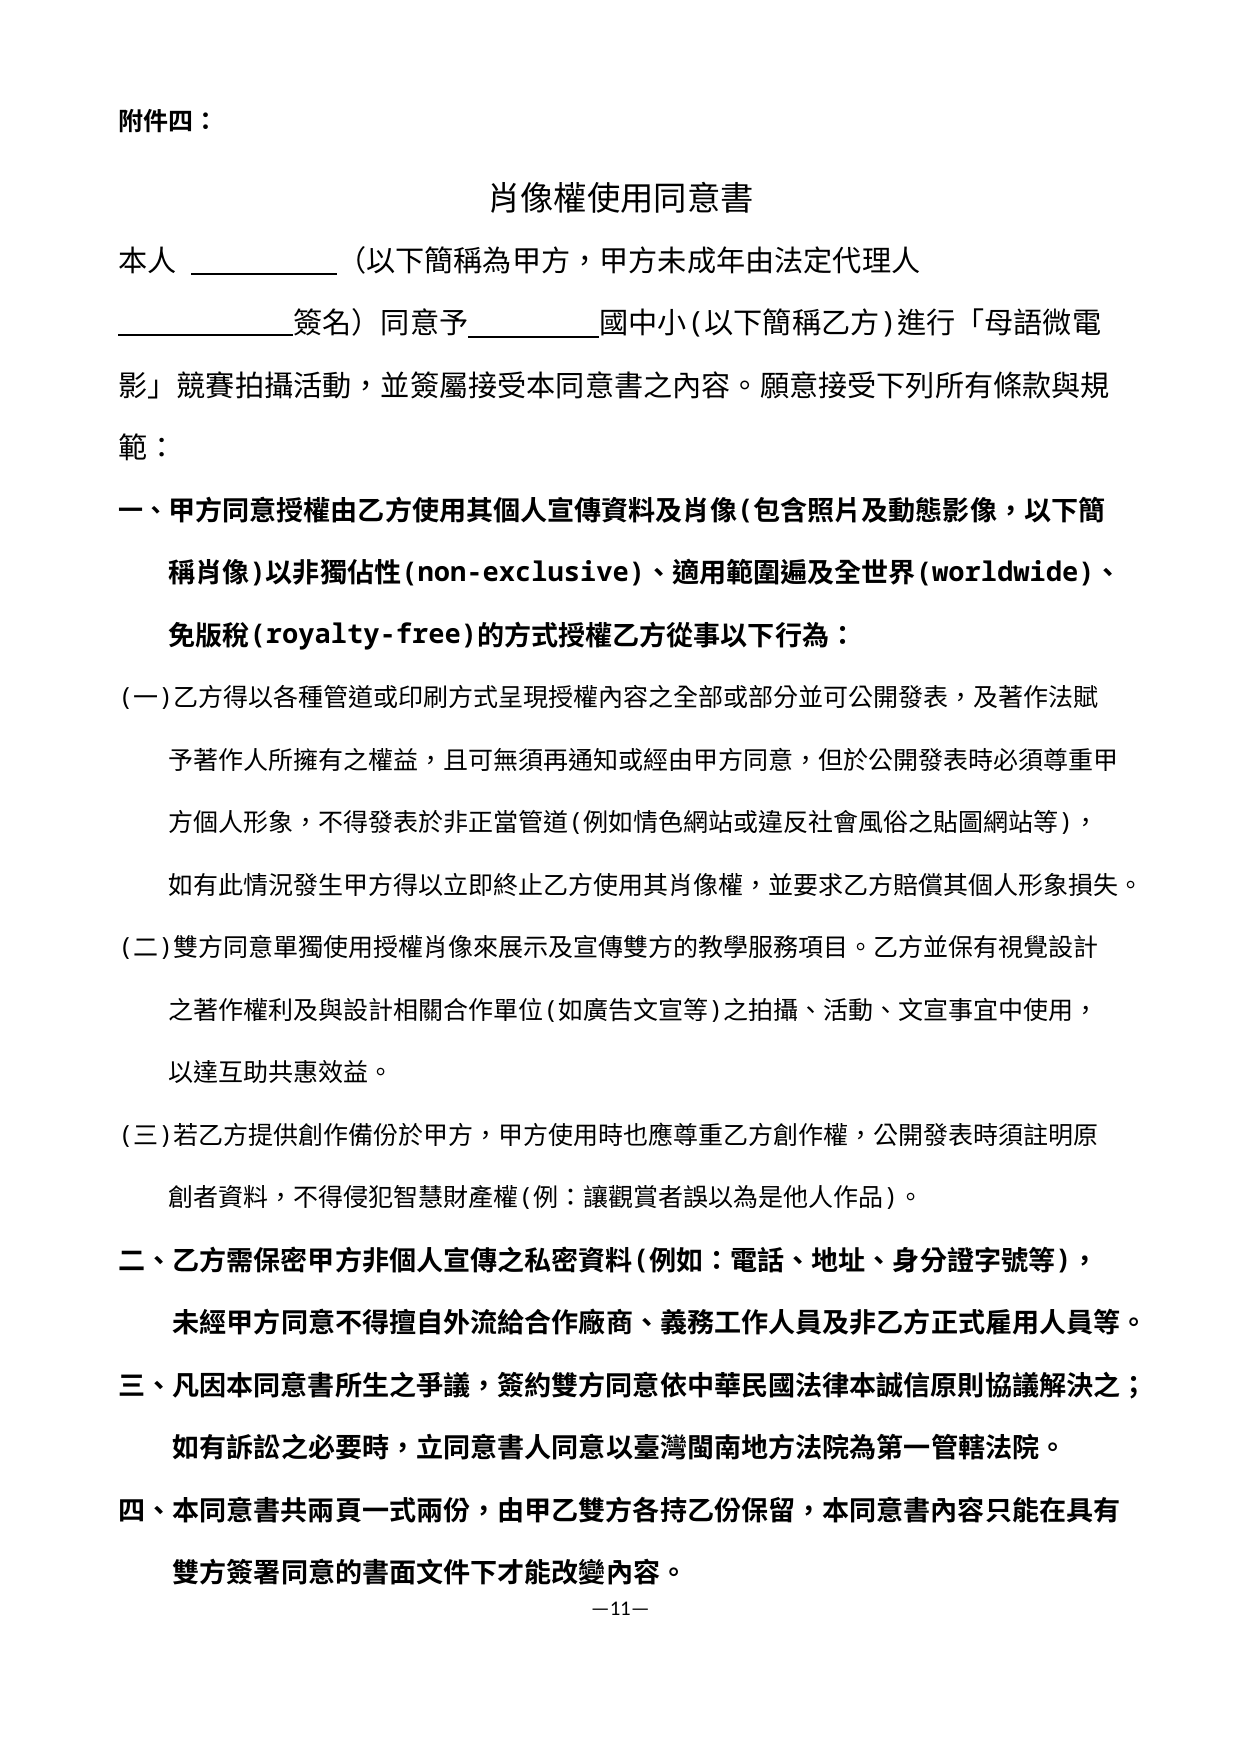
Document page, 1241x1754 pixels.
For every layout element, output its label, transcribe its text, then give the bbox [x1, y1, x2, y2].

text 四、本同意書共兩頁一式兩份，由甲乙雙方各持乙份保留，本同意書內容只能在具有雙方簽署同意的書面文件下才能改變內容。 [118, 1467, 1122, 1592]
text 附件四： [118, 92, 1122, 137]
text (三)若乙方提供創作備份於甲方，甲方使用時也應尊重乙方創作權，公開發表時須註明原創者資料，不得侵犯智慧財產權(例：讓觀賞者誤以為是他人作品)。 [118, 1092, 1122, 1217]
text 二、乙方需保密甲方非個人宣傳之私密資料(例如：電話、地址、身分證字號等)，未經甲方同意不得擅自外流給合作廠商、義務工作人員及非乙方正式雇用人員等。 [118, 1217, 1122, 1342]
text (二)雙方同意單獨使用授權肖像來展示及宣傳雙方的教學服務項目。乙方並保有視覺設計之著作權利及與設計相關合作單位(如廣告文宣等)之拍攝、活動、文宣事宜中使用，以達互助共惠效益。 [118, 904, 1122, 1092]
text (一)乙方得以各種管道或印刷方式呈現授權內容之全部或部分並可公開發表，及著作法賦予著作人所擁有之權益，且可無須再通知或經由甲方同意，但於公開發表時必須尊重甲方個人形象，不得發表於非正當管道(例如情色網站或違反社會風俗之貼圖網站等)，如有此情況發生甲方得以立即終止乙方使用其肖像權，並要求乙方賠償其個人形象損失。 [118, 654, 1122, 904]
text 簽名）同意予 國中小(以下簡稱乙方)進行「母語微電影」競賽拍攝活動，並簽屬接受本同意書之內容。願意接受下列所有條款與規範： [118, 279, 1122, 467]
text 肖像權使用同意書 [118, 154, 1122, 217]
text 一、甲方同意授權由乙方使用其個人宣傳資料及肖像(包含照片及動態影像，以下簡稱肖像)以非獨佔性(non-exclusive)、適用範圍遍及全世界(worldwide)、免版稅(royalty-free)的方式授權乙方從事以下行為： [118, 467, 1122, 654]
text 三、凡因本同意書所生之爭議，簽約雙方同意依中華民國法律本誠信原則協議解決之；如有訴訟之必要時，立同意書人同意以臺灣閩南地方法院為第一管轄法院。 [118, 1342, 1122, 1467]
text 本人 （以下簡稱為甲方，甲方未成年由法定代理人 [118, 217, 1122, 279]
